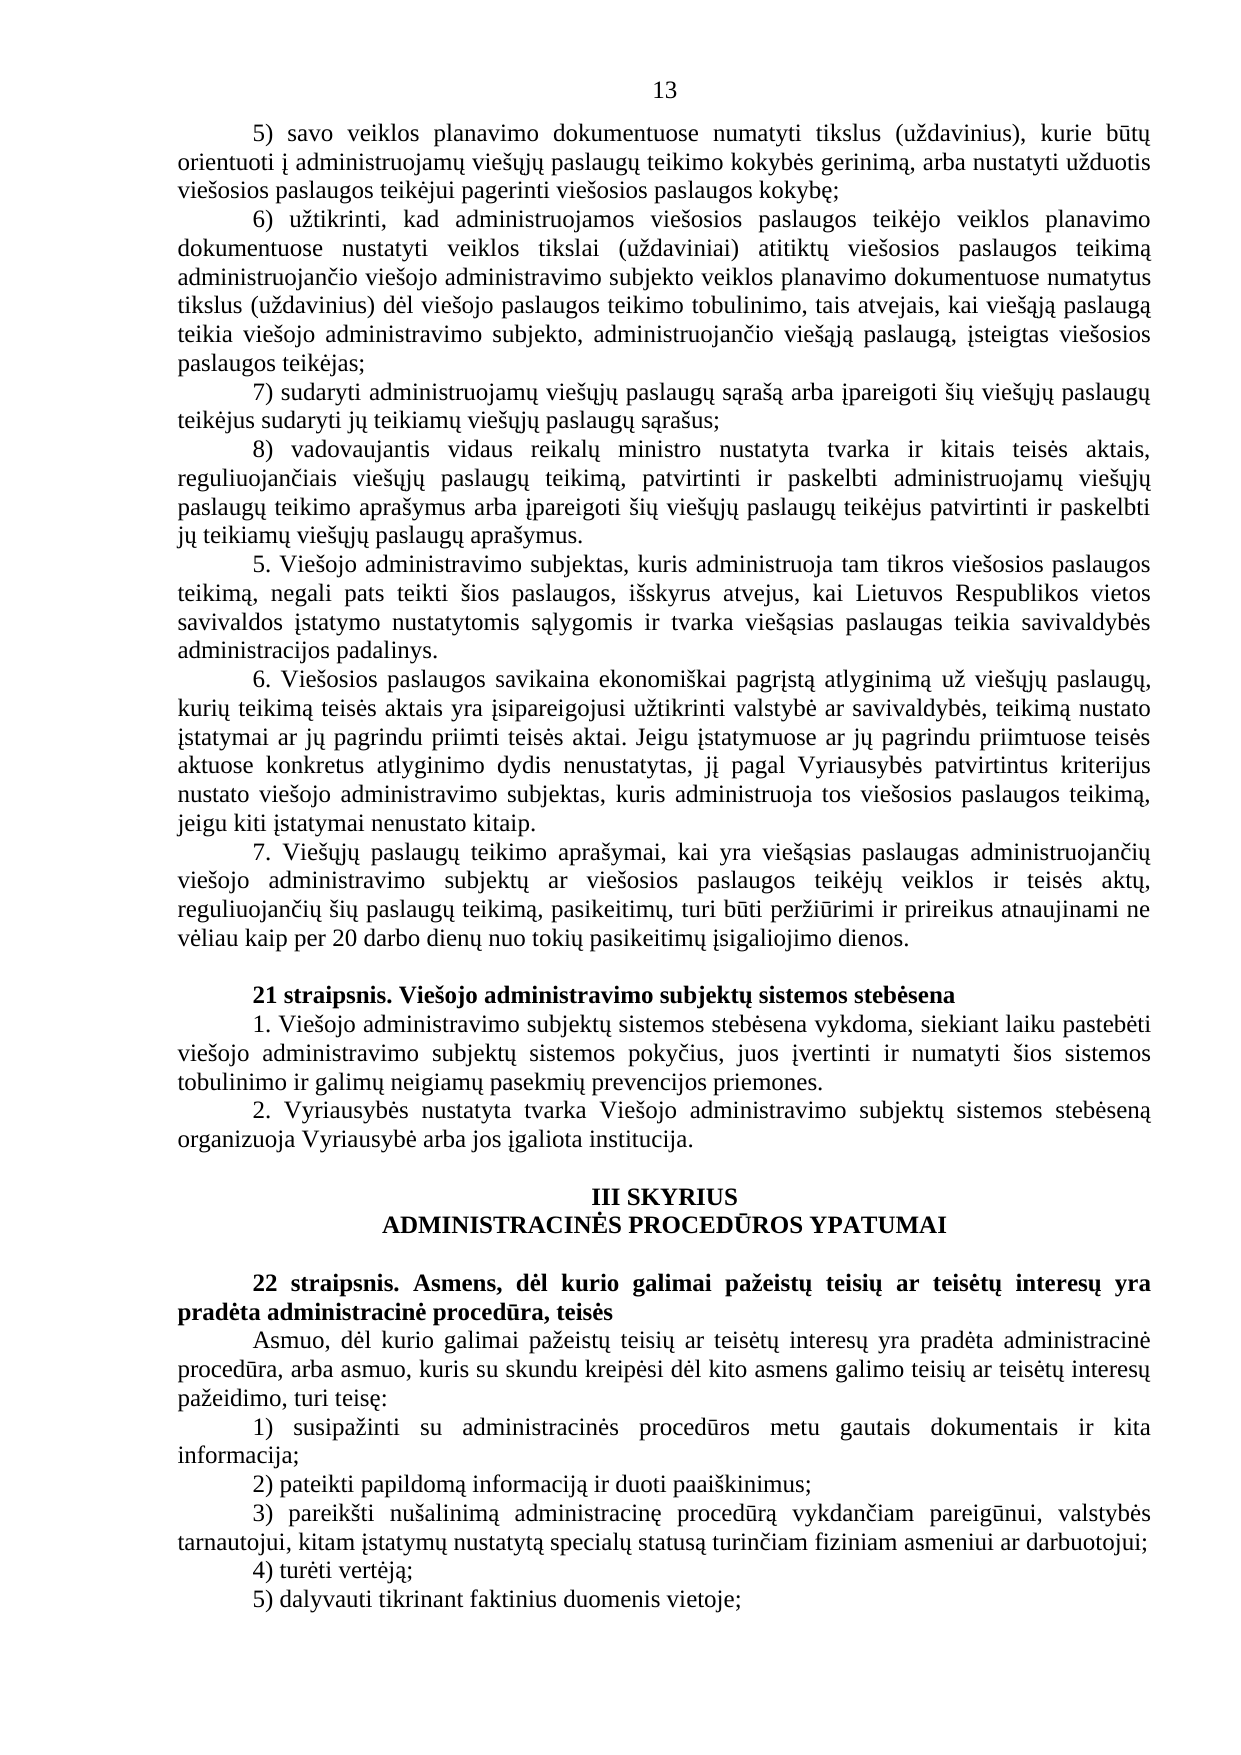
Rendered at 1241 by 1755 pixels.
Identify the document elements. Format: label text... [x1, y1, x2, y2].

text 5) dalyvauti tikrinant faktinius duomenis vietoje; [177, 1584, 1152, 1613]
text 21 straipsnis. Viešojo administravimo subjektų sistemos stebėsena [177, 981, 1152, 1009]
text 5. Viešojo administravimo subjektas, kuris administruoja tam tikros viešosios paslaugos teikimą, negali pats teikti šios paslaugos, išskyrus atvejus, kai Lietuvos Respublikos vietos savivaldos įstatymo nustatytomis sąlygomis ir tvarka viešąsias paslaugas teikia savivaldybės administracijos padalinys. [177, 549, 1152, 664]
text 4) turėti vertėją; [177, 1556, 1152, 1584]
text 5) savo veiklos planavimo dokumentuose numatyti tikslus (uždavinius), kurie būtų orientuoti į administruojamų viešųjų paslaugų teikimo kokybės gerinimą, arba nustatyti užduotis viešosios paslaugos teikėjui pagerinti viešosios paslaugos kokybę; [177, 118, 1152, 204]
text Asmuo, dėl kurio galimai pažeistų teisių ar teisėtų interesų yra pradėta administracinė procedūra, arba asmuo, kuris su skundu kreipėsi dėl kito asmens galimo teisių ar teisėtų interesų pažeidimo, turi teisę: [177, 1326, 1152, 1412]
text 1. Viešojo administravimo subjektų sistemos stebėsena vykdoma, siekiant laiku pastebėti viešojo administravimo subjektų sistemos pokyčius, juos įvertinti ir numatyti šios sistemos tobulinimo ir galimų neigiamų pasekmių prevencijos priemones. [177, 1009, 1152, 1096]
text 3) pareikšti nušalinimą administracinę procedūrą vykdančiam pareigūnui, valstybės tarnautojui, kitam įstatymų nustatytą specialų statusą turinčiam fiziniam asmeniui ar darbuotojui; [177, 1498, 1152, 1556]
text 2. Vyriausybės nustatyta tvarka Viešojo administravimo subjektų sistemos stebėseną organizuoja Vyriausybė arba jos įgaliota institucija. [177, 1096, 1152, 1153]
text 7) sudaryti administruojamų viešųjų paslaugų sąrašą arba įpareigoti šių viešųjų paslaugų teikėjus sudaryti jų teikiamų viešųjų paslaugų sąrašus; [177, 377, 1152, 434]
text 22 straipsnis. Asmens, dėl kurio galimai pažeistų teisių ar teisėtų interesų yra pradėta administracinė procedūra, teisės [177, 1268, 1152, 1326]
text Administracinės procedūros ypatumai [177, 1211, 1152, 1239]
text 1) susipažinti su administracinės procedūros metu gautais dokumentais ir kita informacija; [177, 1412, 1152, 1469]
text 7. Viešųjų paslaugų teikimo aprašymai, kai yra viešąsias paslaugas administruojančių viešojo administravimo subjektų ar viešosios paslaugos teikėjų veiklos ir teisės aktų, reguliuojančių šių paslaugų teikimą, pasikeitimų, turi būti peržiūrimi ir prireikus atnaujinami ne vėliau kaip per 20 darbo dienų nuo tokių pasikeitimų įsigaliojimo dienos. [177, 837, 1152, 952]
text III SKYRIUS [177, 1182, 1152, 1211]
text 8) vadovaujantis vidaus reikalų ministro nustatyta tvarka ir kitais teisės aktais, reguliuojančiais viešųjų paslaugų teikimą, patvirtinti ir paskelbti administruojamų viešųjų paslaugų teikimo aprašymus arba įpareigoti šių viešųjų paslaugų teikėjus patvirtinti ir paskelbti jų teikiamų viešųjų paslaugų aprašymus. [177, 434, 1152, 549]
text 6. Viešosios paslaugos savikaina ekonomiškai pagrįstą atlyginimą už viešųjų paslaugų, kurių teikimą teisės aktais yra įsipareigojusi užtikrinti valstybė ar savivaldybės, teikimą nustato įstatymai ar jų pagrindu priimti teisės aktai. Jeigu įstatymuose ar jų pagrindu priimtuose teisės aktuose konkretus atlyginimo dydis nenustatytas, jį pagal Vyriausybės patvirtintus kriterijus nustato viešojo administravimo subjektas, kuris administruoja tos viešosios paslaugos teikimą, jeigu kiti įstatymai nenustato kitaip. [177, 664, 1152, 837]
text 2) pateikti papildomą informaciją ir duoti paaiškinimus; [177, 1469, 1152, 1498]
text 6) užtikrinti, kad administruojamos viešosios paslaugos teikėjo veiklos planavimo dokumentuose nustatyti veiklos tikslai (uždaviniai) atitiktų viešosios paslaugos teikimą administruojančio viešojo administravimo subjekto veiklos planavimo dokumentuose numatytus tikslus (uždavinius) dėl viešojo paslaugos teikimo tobulinimo, tais atvejais, kai viešąją paslaugą teikia viešojo administravimo subjekto, administruojančio viešąją paslaugą, įsteigtas viešosios paslaugos teikėjas; [177, 204, 1152, 377]
